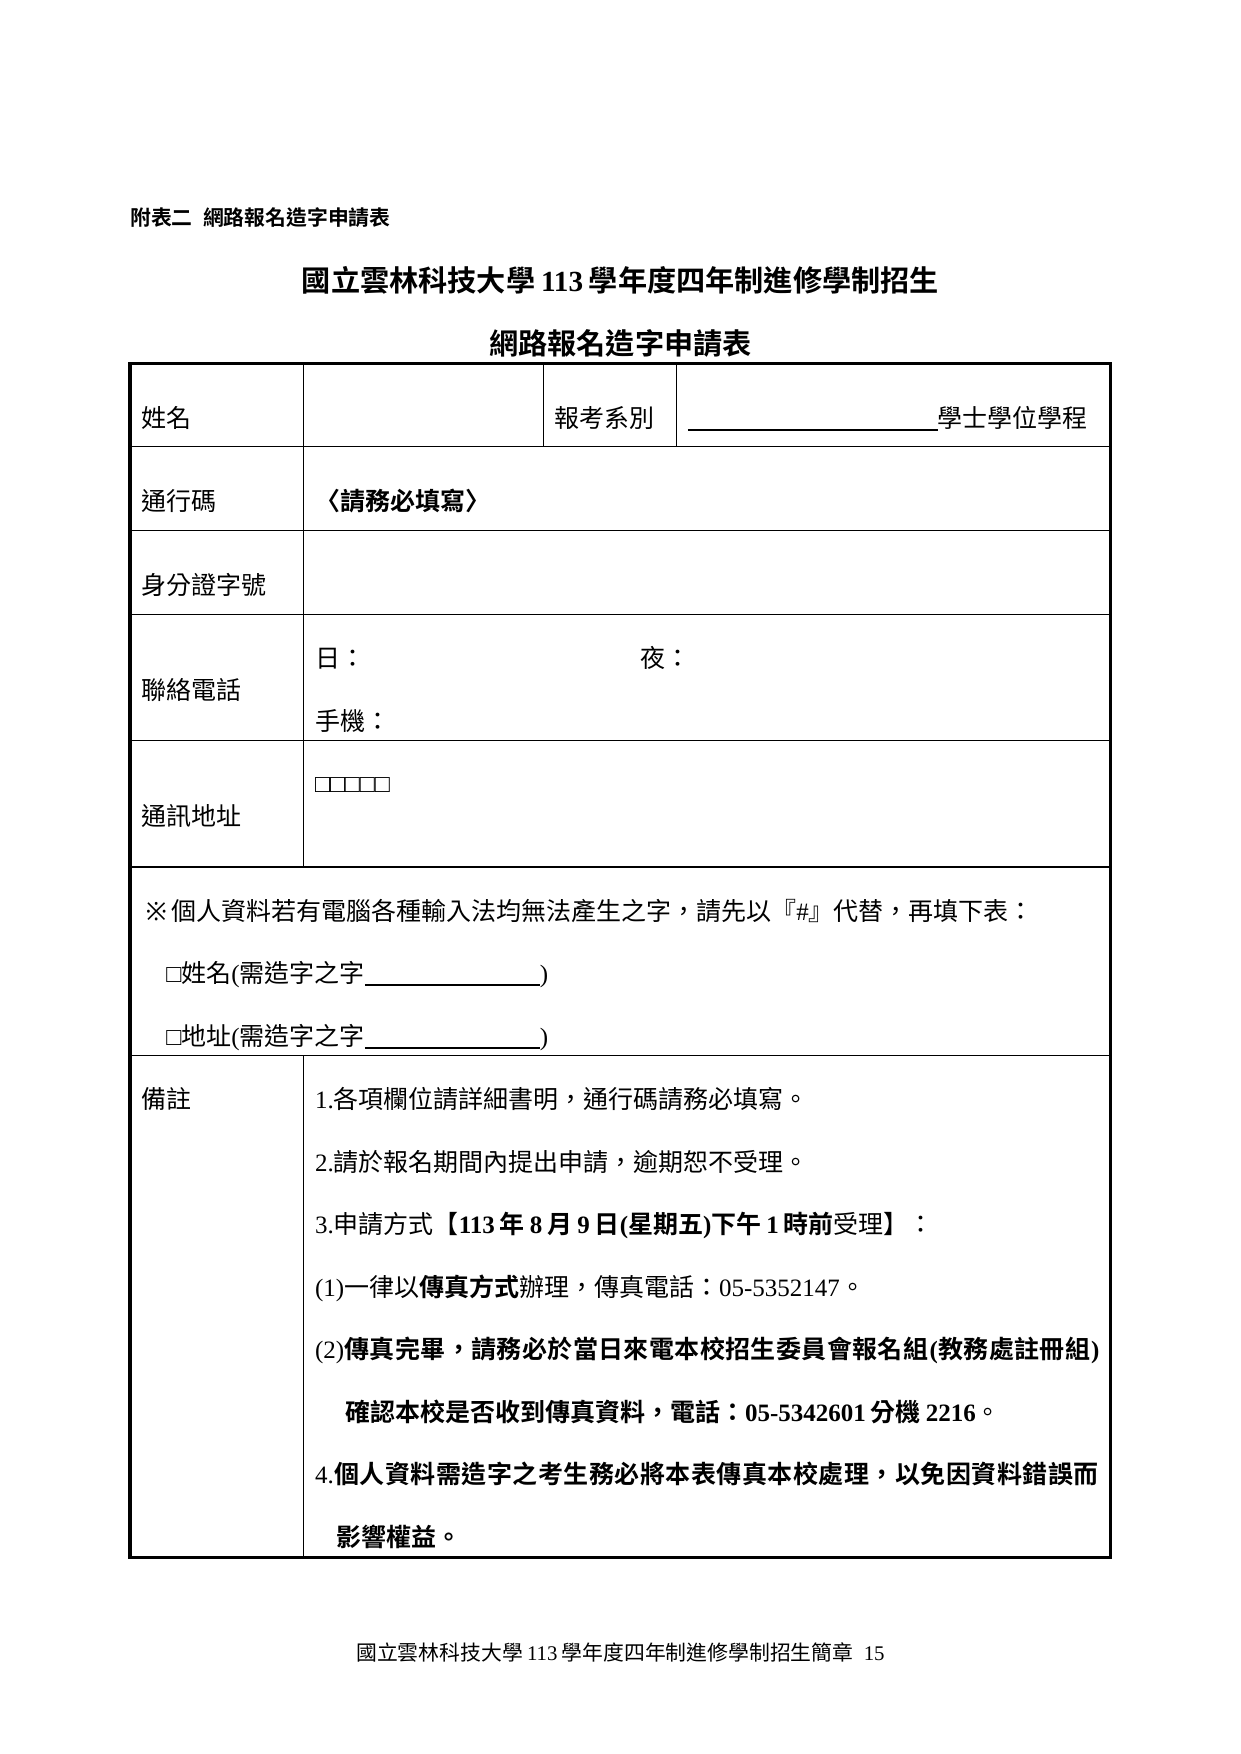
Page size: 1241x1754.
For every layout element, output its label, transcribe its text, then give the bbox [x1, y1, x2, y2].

table_cell [810, 531, 1109, 614]
table_cell ※個人資料若有電腦各種輸入法均無法產生之字，請先以『#』代替，再填下表： □姓名(需造字之字 ) □地址(需造字之字 ) [456, 868, 549, 916]
table_cell ※個人資料若有電腦各種輸入法均無法產生之字，請先以『#』代替，再填下表： □姓名(需造字之字 ) □地址(需造字之字 ) [846, 868, 1109, 1055]
table_cell ※個人資料若有電腦各種輸入法均無法產生之字，請先以『#』代替，再填下表： □姓名(需造字之字 ) □地址(需造字之字 ) [572, 868, 669, 1055]
table_cell 聯絡電話 [132, 615, 303, 740]
table_cell 身分證字號 [132, 531, 303, 614]
table_cell ※個人資料若有電腦各種輸入法均無法產生之字，請先以『#』代替，再填下表： □姓名(需造字之字 ) □地址(需造字之字 ) [661, 886, 785, 1055]
table_cell [473, 741, 768, 866]
table_cell 日： 夜： 手機： [304, 615, 396, 719]
table_cell ※個人資料若有電腦各種輸入法均無法產生之字，請先以『#』代替，再填下表： □姓名(需造字之字 ) □地址(需造字之字 ) [132, 868, 396, 1055]
table_cell 日： 夜： 手機： [611, 615, 630, 740]
table_cell [448, 531, 568, 614]
table_cell □□□□□ [304, 755, 540, 866]
table_cell ※個人資料若有電腦各種輸入法均無法產生之字，請先以『#』代替，再填下表： □姓名(需造字之字 ) □地址(需造字之字 ) [458, 886, 581, 1047]
table_cell 1.各項欄位請詳細書明，通行碼請務必填寫。 2.請於報名期間內提出申請，逾期恕不受理。 3.申請方式【113年8月9日(星期五)下午1時前受理】： (1)一律以傳真方式辦理，傳真電話：05-5352147。 (2)傳真完畢，請務必於當日來電本校招生委員會報名組(教務處註冊組)確認本校是否收到傳真資料，電話：05-5342601分機2216。 4.個人資料需造字之考生務必將本表傳真本校處理，以免因資料錯誤而影響權益。 [304, 1056, 1109, 1556]
table_cell [591, 531, 650, 556]
table_cell 日： 夜： 手機： [735, 615, 903, 740]
table_cell 日： 夜： 手機： [337, 615, 507, 740]
table_cell [674, 531, 793, 614]
table_cell 通訊地址 [132, 741, 303, 866]
table_header 報考系別 [544, 365, 676, 446]
table_cell ※個人資料若有電腦各種輸入法均無法產生之字，請先以『#』代替，再填下表： □姓名(需造字之字 ) □地址(需造字之字 ) [414, 902, 463, 984]
table_cell 日： 夜： 手機： [463, 615, 581, 740]
table_cell 通行碼 [132, 447, 303, 530]
table_cell ※個人資料若有電腦各種輸入法均無法產生之字，請先以『#』代替，再填下表： □姓名(需造字之字 ) □地址(需造字之字 ) [409, 986, 437, 1047]
table_cell [701, 755, 972, 866]
table_cell 日： 夜： 手機： [661, 615, 779, 740]
text 網路報名造字申請表 [130, 300, 1110, 362]
text 國立雲林科技大學113學年度四年制進修學制招生 [130, 237, 1110, 300]
table_cell [858, 741, 1109, 866]
table_cell [517, 531, 725, 614]
table_header [304, 365, 543, 446]
table_cell [304, 531, 432, 614]
table_cell ※個人資料若有電腦各種輸入法均無法產生之字，請先以『#』代替，再填下表： □姓名(需造字之字 ) □地址(需造字之字 ) [272, 868, 412, 918]
table_header 學士學位學程 [677, 365, 1109, 446]
table_cell 日： 夜： 手機： [845, 615, 1109, 740]
table_cell 備註 [132, 1056, 303, 1556]
table_cell 〈請務必填寫〉 [304, 447, 1109, 530]
table_header 姓名 [132, 365, 303, 446]
table_cell [304, 741, 383, 770]
table_cell ※個人資料若有電腦各種輸入法均無法產生之字，請先以『#』代替，再填下表： □姓名(需造字之字 ) □地址(需造字之字 ) [693, 868, 969, 1055]
subtitle 附表二 網路報名造字申請表 [130, 175, 1110, 237]
